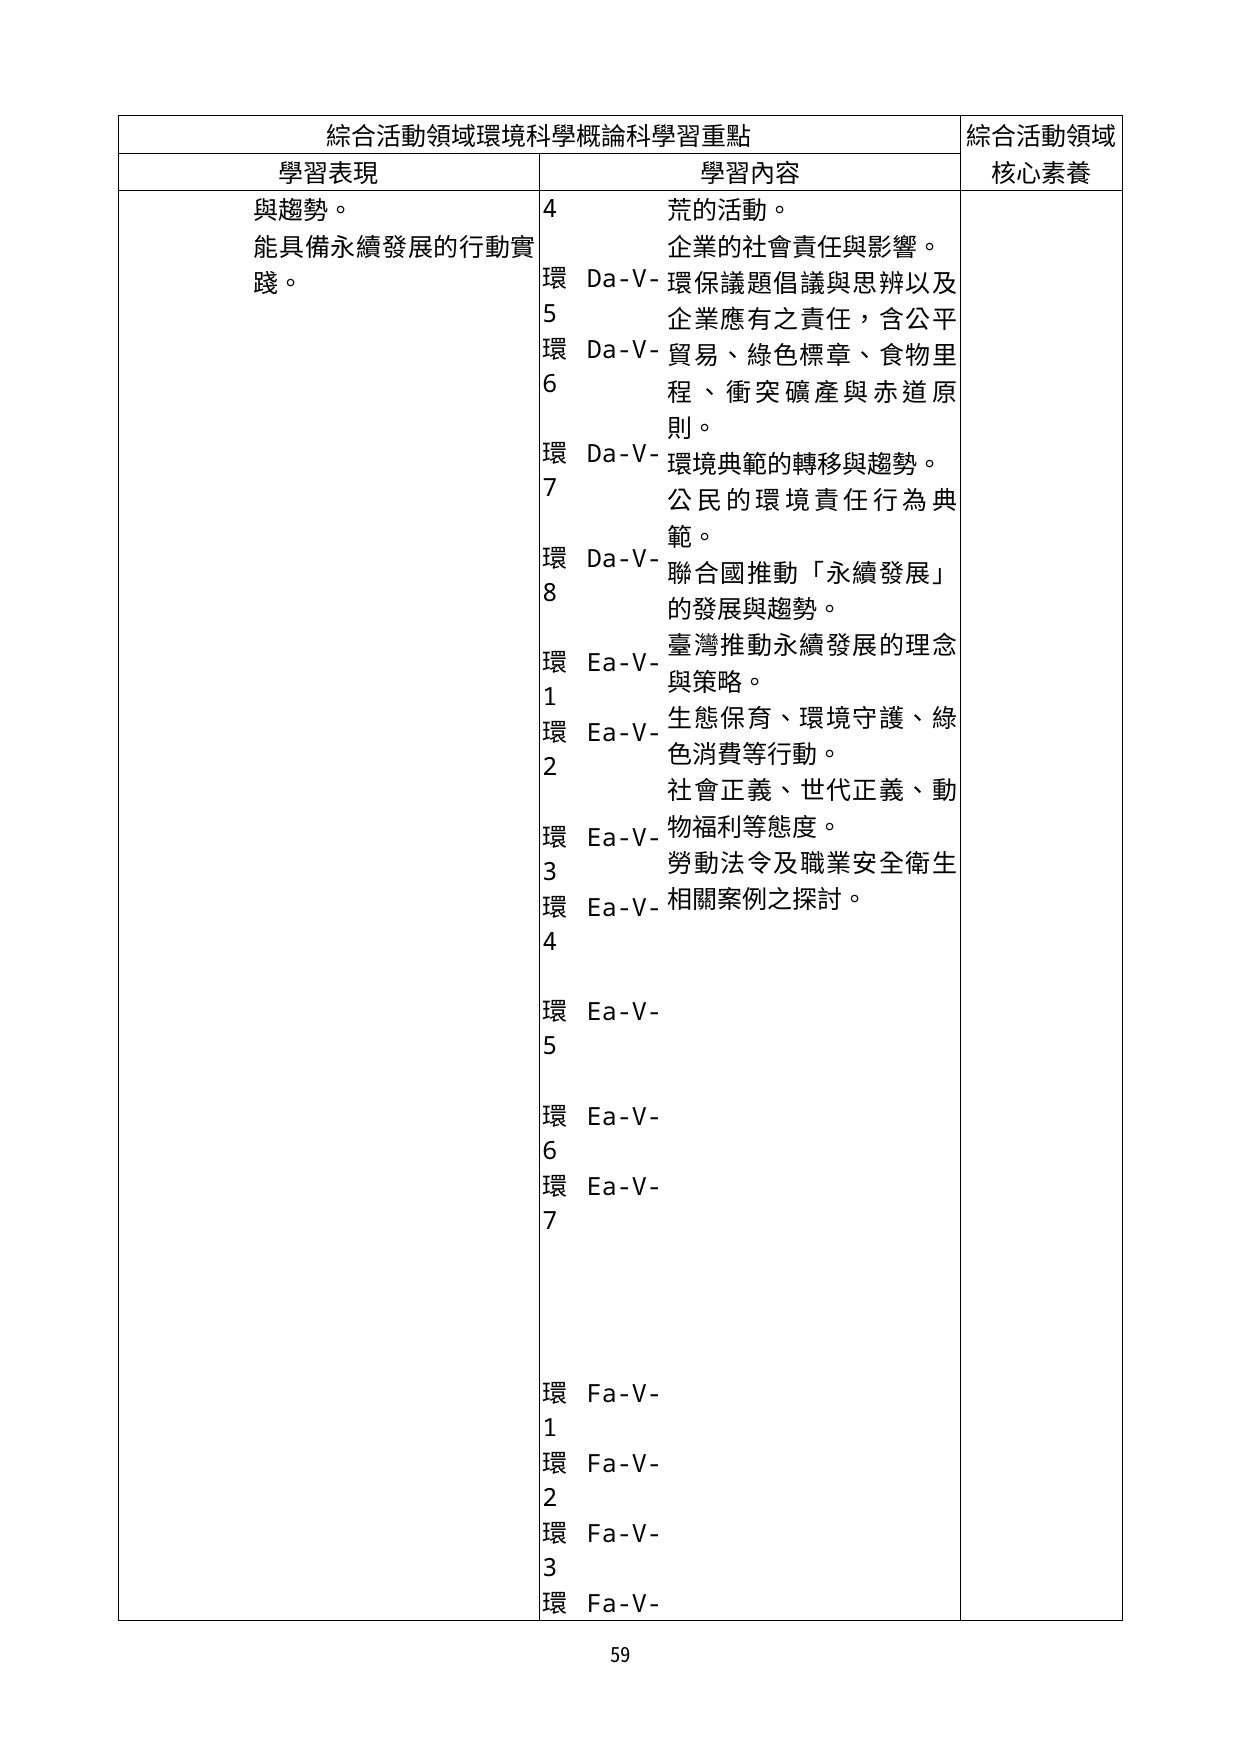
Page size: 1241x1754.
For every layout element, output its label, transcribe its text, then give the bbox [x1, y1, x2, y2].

table_cell 學習內容 [540, 154, 960, 190]
table_header 綜合活動領域 核心素養 [961, 116, 1122, 190]
table_cell [119, 191, 251, 1620]
table_cell 4 環Da-V-5 環Da-V-6 環Da-V-7 環Da-V-8 環Ea-V-1 環Ea-V-2 環Ea-V-3 環Ea-V-4 環Ea-V-5 環Ea-V-6 環Ea-V-7 環Fa-V-1 環Fa-V-2 環Fa-V-3 環Fa-V- [540, 191, 664, 1620]
table_cell 荒的活動。 企業的社會責任與影響。 環保議題倡議與思辨以及企業應有之責任，含公平貿易、綠色標章、食物里程、衝突礦產與赤道原則。 環境典範的轉移與趨勢。 公民的環境責任行為典範。 聯合國推動「永續發展」的發展與趨勢。 臺灣推動永續發展的理念與策略。 生態保育、環境守護、綠色消費等行動。 社會正義、世代正義、動物福利等態度。 勞動法令及職業安全衛生相關案例之探討。 [665, 191, 960, 1620]
table_cell 學習表現 [119, 154, 539, 190]
table_cell 與趨勢。 能具備永續發展的行動實踐。 [251, 191, 539, 1620]
table_cell [961, 191, 1122, 1620]
table_header 綜合活動領域環境科學概論科學習重點 [119, 116, 960, 152]
